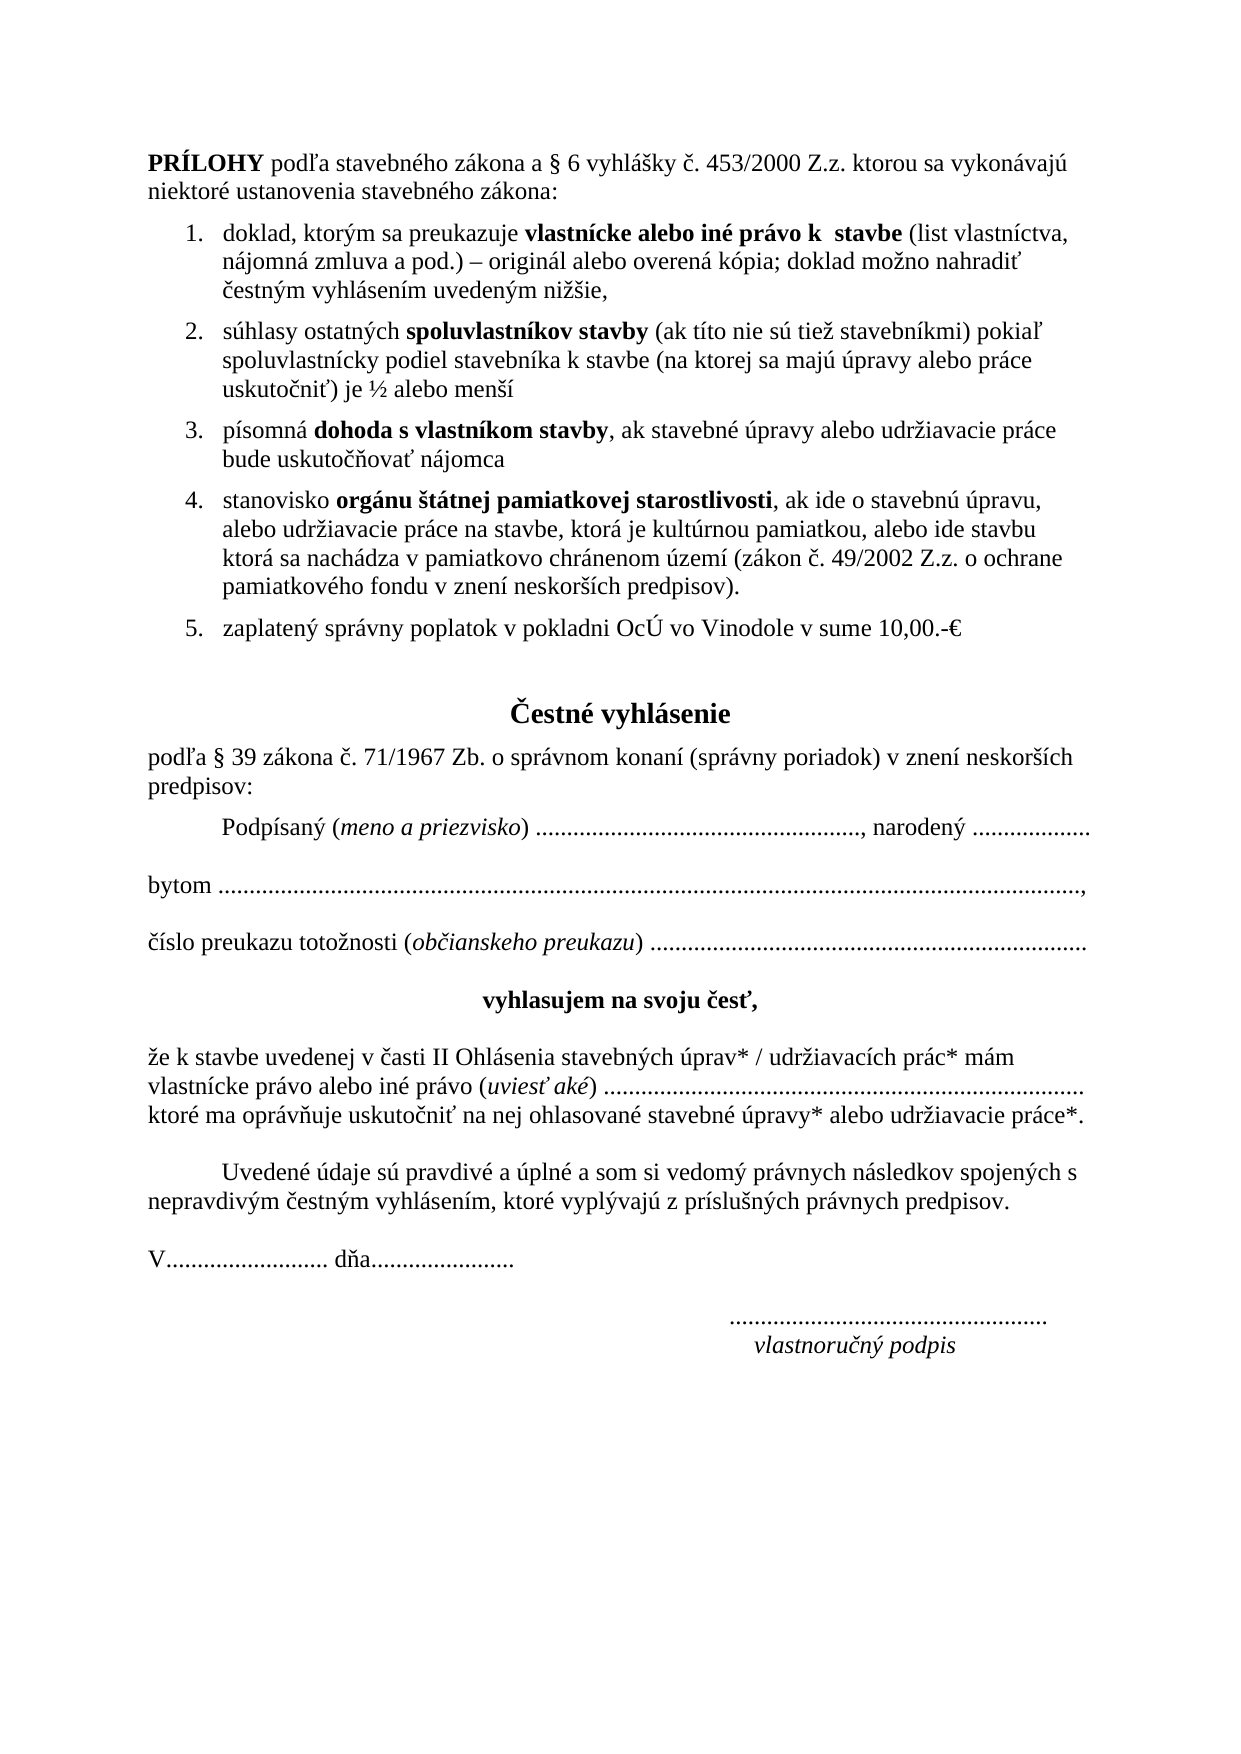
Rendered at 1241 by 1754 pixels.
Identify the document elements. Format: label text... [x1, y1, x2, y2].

text vlastnoručný podpis [148, 1330, 1093, 1359]
list zaplatený správny poplatok v pokladni OcÚ vo Vinodole v sume 10,00.-€ [185, 613, 1093, 641]
list doklad, ktorým sa preukazuje vlastnícke alebo iné právo k stavbe (list vlastníctva, nájomná zmluva a pod.) – originál alebo overená kópia; doklad možno nahradiť čestným vyhlásením uvedeným nižšie, [185, 218, 1093, 304]
text ................................................... [148, 1301, 1093, 1330]
text Čestné vyhlásenie [148, 696, 1093, 730]
text ktoré ma oprávňuje uskutočniť na nej ohlasované stavebné úpravy* alebo udržiavacie práce*. [148, 1100, 1093, 1129]
text V.......................... dňa....................... [148, 1244, 1093, 1272]
text Uvedené údaje sú pravdivé a úplné a som si vedomý právnych následkov spojených s nepravdivým čestným vyhlásením, ktoré vyplývajú z príslušných právnych predpisov. [148, 1157, 1093, 1215]
list písomná dohoda s vlastníkom stavby, ak stavebné úpravy alebo udržiavacie práce bude uskutočňovať nájomca [185, 415, 1093, 473]
text vyhlasujem na svoju česť, [148, 985, 1093, 1014]
text číslo preukazu totožnosti (občianskeho preukazu) ...................................................................... [148, 927, 1093, 956]
text Podpísaný (meno a priezvisko) ...................................................., narodený ................... [148, 812, 1093, 841]
text PRÍLOHY podľa stavebného zákona a § 6 vyhlášky č. 453/2000 Z.z. ktorou sa vykonávajú niektoré ustanovenia stavebného zákona: [148, 148, 1093, 205]
list stanovisko orgánu štátnej pamiatkovej starostlivosti, ak ide o stavebnú úpravu, alebo udržiavacie práce na stavbe, ktorá je kultúrnou pamiatkou, alebo ide stavbu ktorá sa nachádza v pamiatkovo chránenom území (zákon č. 49/2002 Z.z. o ochrane pamiatkového fondu v znení neskorších predpisov). [185, 485, 1093, 600]
text podľa § 39 zákona č. 71/1967 Zb. o správnom konaní (správny poriadok) v znení neskorších predpisov: [148, 742, 1093, 800]
text bytom .........................................................................................................................................., [148, 870, 1093, 899]
list súhlasy ostatných spoluvlastníkov stavby (ak títo nie sú tiež stavebníkmi) pokiaľ spoluvlastnícky podiel stavebníka k stavbe (na ktorej sa majú úpravy alebo práce uskutočniť) je ½ alebo menší [185, 316, 1093, 403]
text že k stavbe uvedenej v časti II Ohlásenia stavebných úprav* / udržiavacích prác* mám vlastnícke právo alebo iné právo (uviesť aké) ............................................................................. [148, 1042, 1093, 1100]
